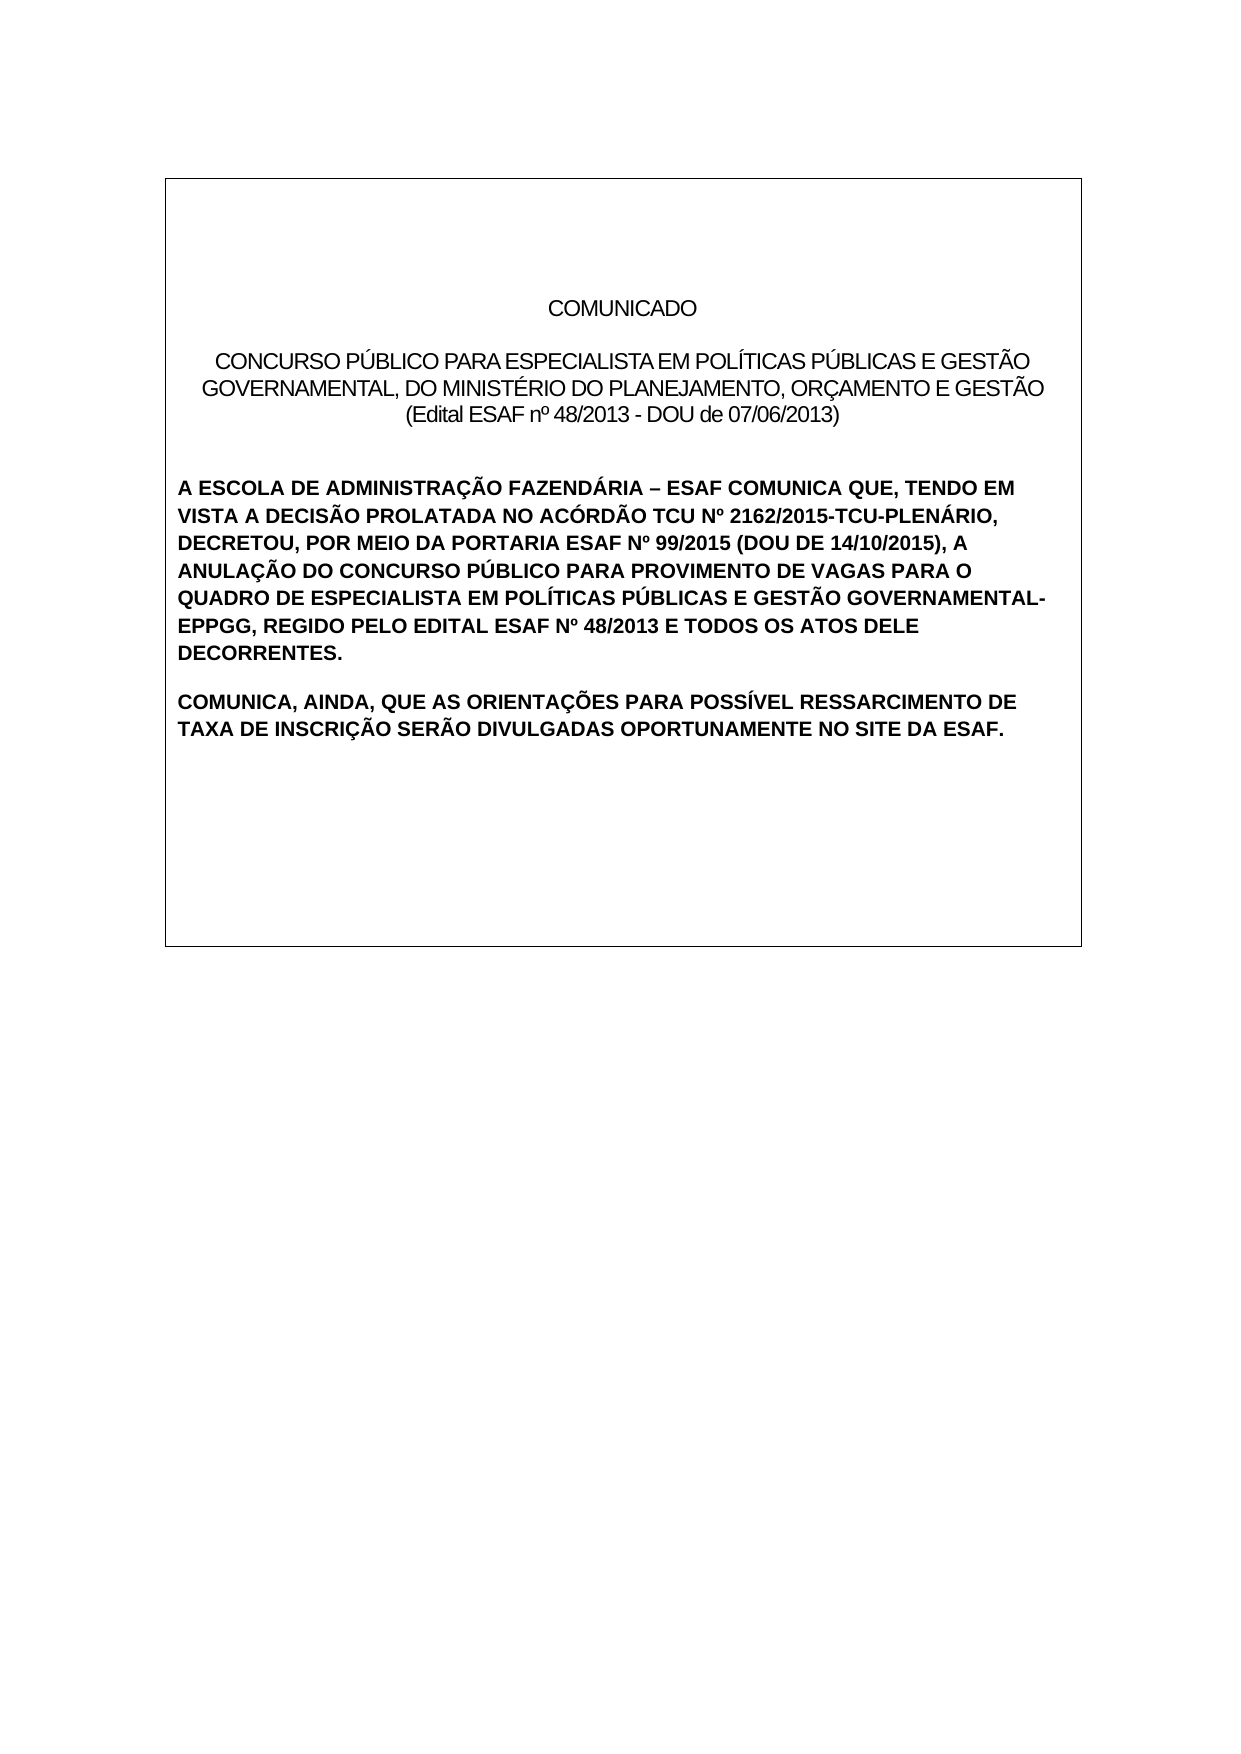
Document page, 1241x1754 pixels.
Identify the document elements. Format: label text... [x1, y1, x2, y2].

table_header COMUNICADO CONCURSO PÚBLICO PARA ESPECIALISTA EM POLÍTICAS PÚBLICAS E GESTÃO GOVERNAMENTAL, DO MINISTÉRIO DO PLANEJAMENTO, ORÇAMENTO E GESTÃO (Edital ESAF nº 48/2013 - DOU de 07/06/2013) A ESCOLA DE ADMINISTRAÇÃO FAZENDÁRIA – ESAF COMUNICA QUE, TENDO EM VISTA A DECISÃO PROLATADA NO ACÓRDÃO TCU Nº 2162/2015-TCU-PLENÁRIO, DECRETOU, POR MEIO DA PORTARIA ESAF Nº 99/2015 (DOU DE 14/10/2015), A ANULAÇÃO DO CONCURSO PÚBLICO PARA PROVIMENTO DE VAGAS PARA O QUADRO DE ESPECIALISTA EM POLÍTICAS PÚBLICAS E GESTÃO GOVERNAMENTAL-EPPGG, REGIDO PELO EDITAL ESAF Nº 48/2013 E TODOS OS ATOS DELE DECORRENTES. COMUNICA, AINDA, QUE AS ORIENTAÇÕES PARA POSSÍVEL RESSARCIMENTO DE TAXA DE INSCRIÇÃO SERÃO DIVULGADAS OPORTUNAMENTE NO SITE DA ESAF. [166, 179, 1081, 946]
